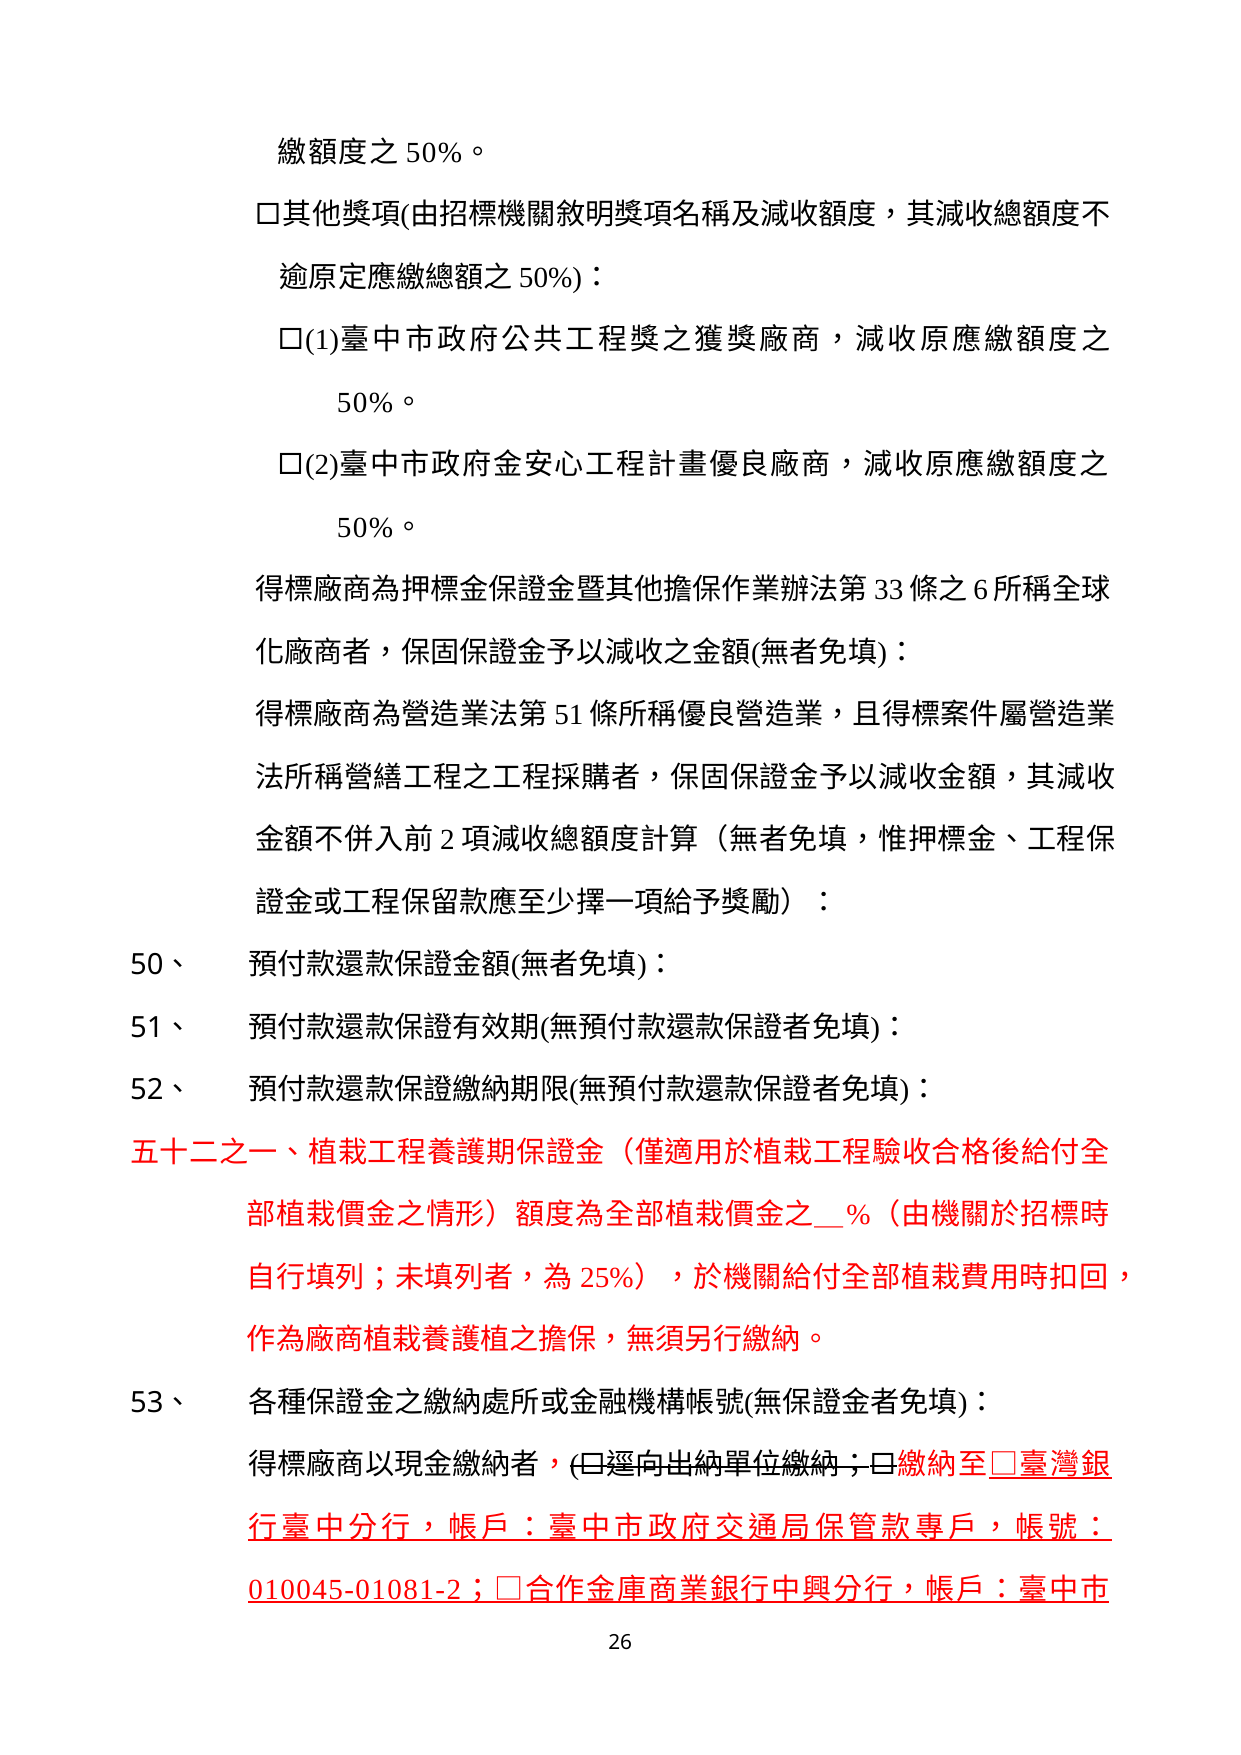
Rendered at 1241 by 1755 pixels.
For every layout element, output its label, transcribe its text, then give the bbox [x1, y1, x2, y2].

text (1)臺中市政府公共工程獎之獲獎廠商，減收原應繳額度之50%。 [278, 295, 1110, 420]
list 預付款還款保證有效期(無預付款還款保證者免填)： [130, 983, 1110, 1045]
text 繳額度之50%。 [255, 108, 1110, 170]
list 預付款還款保證繳納期限(無預付款還款保證者免填)： [130, 1045, 1110, 1108]
text (2)臺中市政府金安心工程計畫優良廠商，減收原應繳額度之50%。 [277, 420, 1110, 545]
list 預付款還款保證金額(無者免填)： [130, 920, 1110, 983]
text 得標廠商以現金繳納者，(逕向出納單位繳納；繳納至□臺灣銀行臺中分行，帳戶：臺中市政府交通局保管款專戶，帳號： [248, 1420, 1110, 1539]
list 各種保證金之繳納處所或金融機構帳號(無保證金者免填)： [130, 1358, 1110, 1420]
text 其他獎項(由招標機關敘明獎項名稱及減收額度，其減收總額度不逾原定應繳總額之50%)： [255, 170, 1110, 295]
text 010045-01081-2；□合作金庫商業銀行中興分行，帳戶：臺中巿 [248, 1541, 1110, 1608]
text 得標廠商為押標金保證金暨其他擔保作業辦法第33條之6所稱全球化廠商者，保固保證金予以減收之金額(無者免填)： [255, 545, 1110, 670]
text 得標廠商為營造業法第51條所稱優良營造業，且得標案件屬營造業法所稱營繕工程之工程採購者，保固保證金予以減收金額，其減收金額不併入前2項減收總額度計算（無者免填，惟押標金、工程保證金或工程保留款應至少擇一項給予獎勵）： [255, 670, 1117, 920]
text 五十二之一、植栽工程養護期保證金（僅適用於植栽工程驗收合格後給付全部植栽價金之情形）額度為全部植栽價金之＿%（由機關於招標時自行填列；未填列者，為25%），於機關給付全部植栽費用時扣回，作為廠商植栽養護植之擔保，無須另行繳納。 [130, 1108, 1110, 1358]
